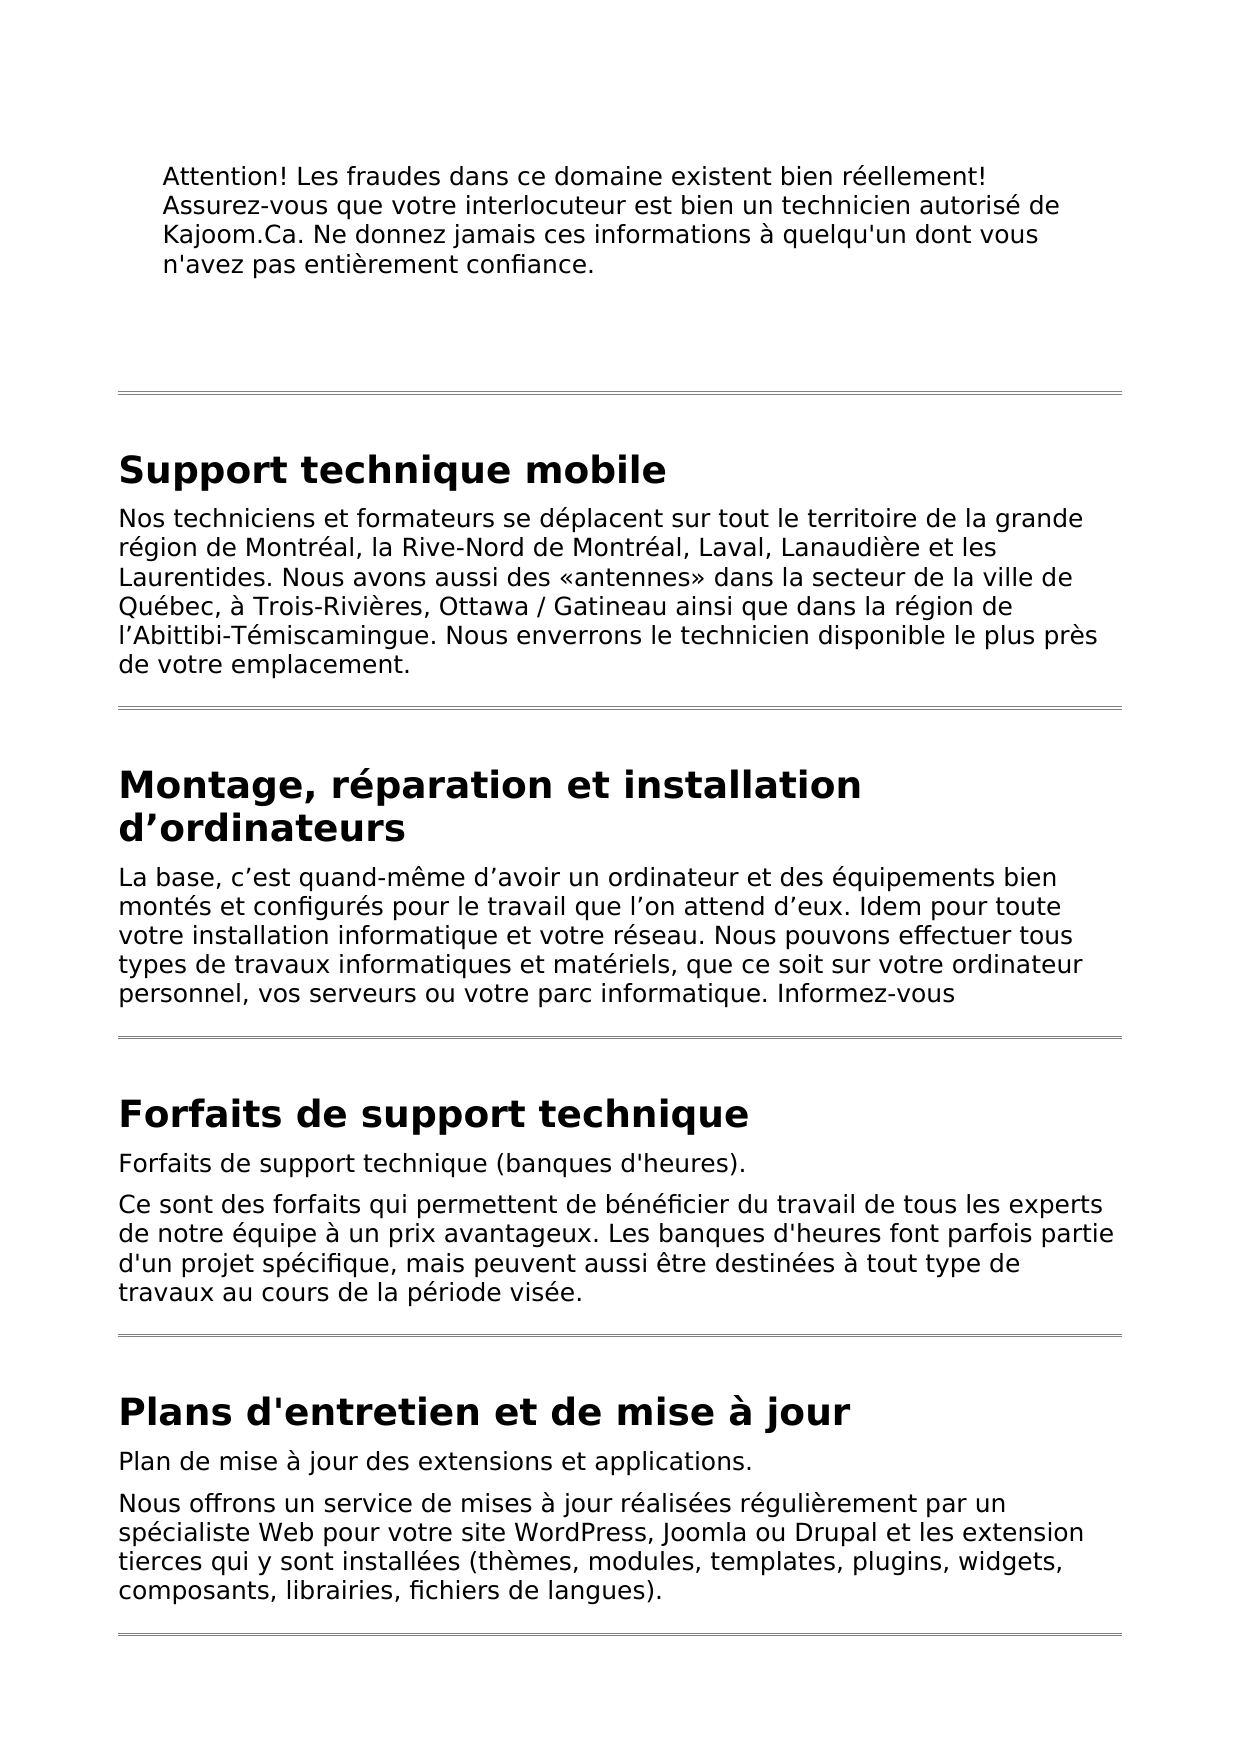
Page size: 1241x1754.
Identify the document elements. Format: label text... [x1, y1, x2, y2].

subtitle Montage, réparation et installation d’ordinateurs [118, 763, 1122, 851]
subtitle Forfaits de support technique [118, 1093, 1122, 1136]
table_header Attention! Les fraudes dans ce domaine existent bien réellement! Assurez-vous que votre interlocuteur est bien un technicien autorisé de Kajoom.Ca. Ne donnez jamais ces informations à quelqu'un dont vous n'avez pas entièrement confiance. [127, 127, 1113, 314]
text Plan de mise à jour des extensions et applications. [118, 1447, 1122, 1476]
text Ce sont des forfaits qui permettent de bénéficier du travail de tous les experts de notre équipe à un prix avantageux. Les banques d'heures font parfois partie d'un projet spécifique, mais peuvent aussi être destinées à tout type de travaux au cours de la période visée. [118, 1191, 1122, 1307]
subtitle Plans d'entretien et de mise à jour [118, 1391, 1122, 1435]
text Forfaits de support technique (banques d'heures). [118, 1149, 1122, 1178]
text Nos techniciens et formateurs se déplacent sur tout le territoire de la grande région de Montréal, la Rive-Nord de Montréal, Laval, Lanaudière et les Laurentides. Nous avons aussi des «antennes» dans la secteur de la ville de Québec, à Trois-Rivières, Ottawa / Gatineau ainsi que dans la région de l’Abittibi-Témiscamingue. Nous enverrons le technicien disponible le plus près de votre emplacement. [118, 504, 1122, 679]
text Nous offrons un service de mises à jour réalisées régulièrement par un spécialiste Web pour votre site WordPress, Joomla ou Drupal et les extension tierces qui y sont installées (thèmes, modules, templates, plugins, widgets, composants, librairies, fichiers de langues). [118, 1489, 1122, 1606]
text La base, c’est quand-même d’avoir un ordinateur et des équipements bien montés et configurés pour le travail que l’on attend d’eux. Idem pour toute votre installation informatique et votre réseau. Nous pouvons effectuer tous types de travaux informatiques et matériels, que ce soit sur votre ordinateur personnel, vos serveurs ou votre parc informatique. Informez-vous [118, 863, 1122, 1009]
subtitle Support technique mobile [118, 448, 1122, 492]
